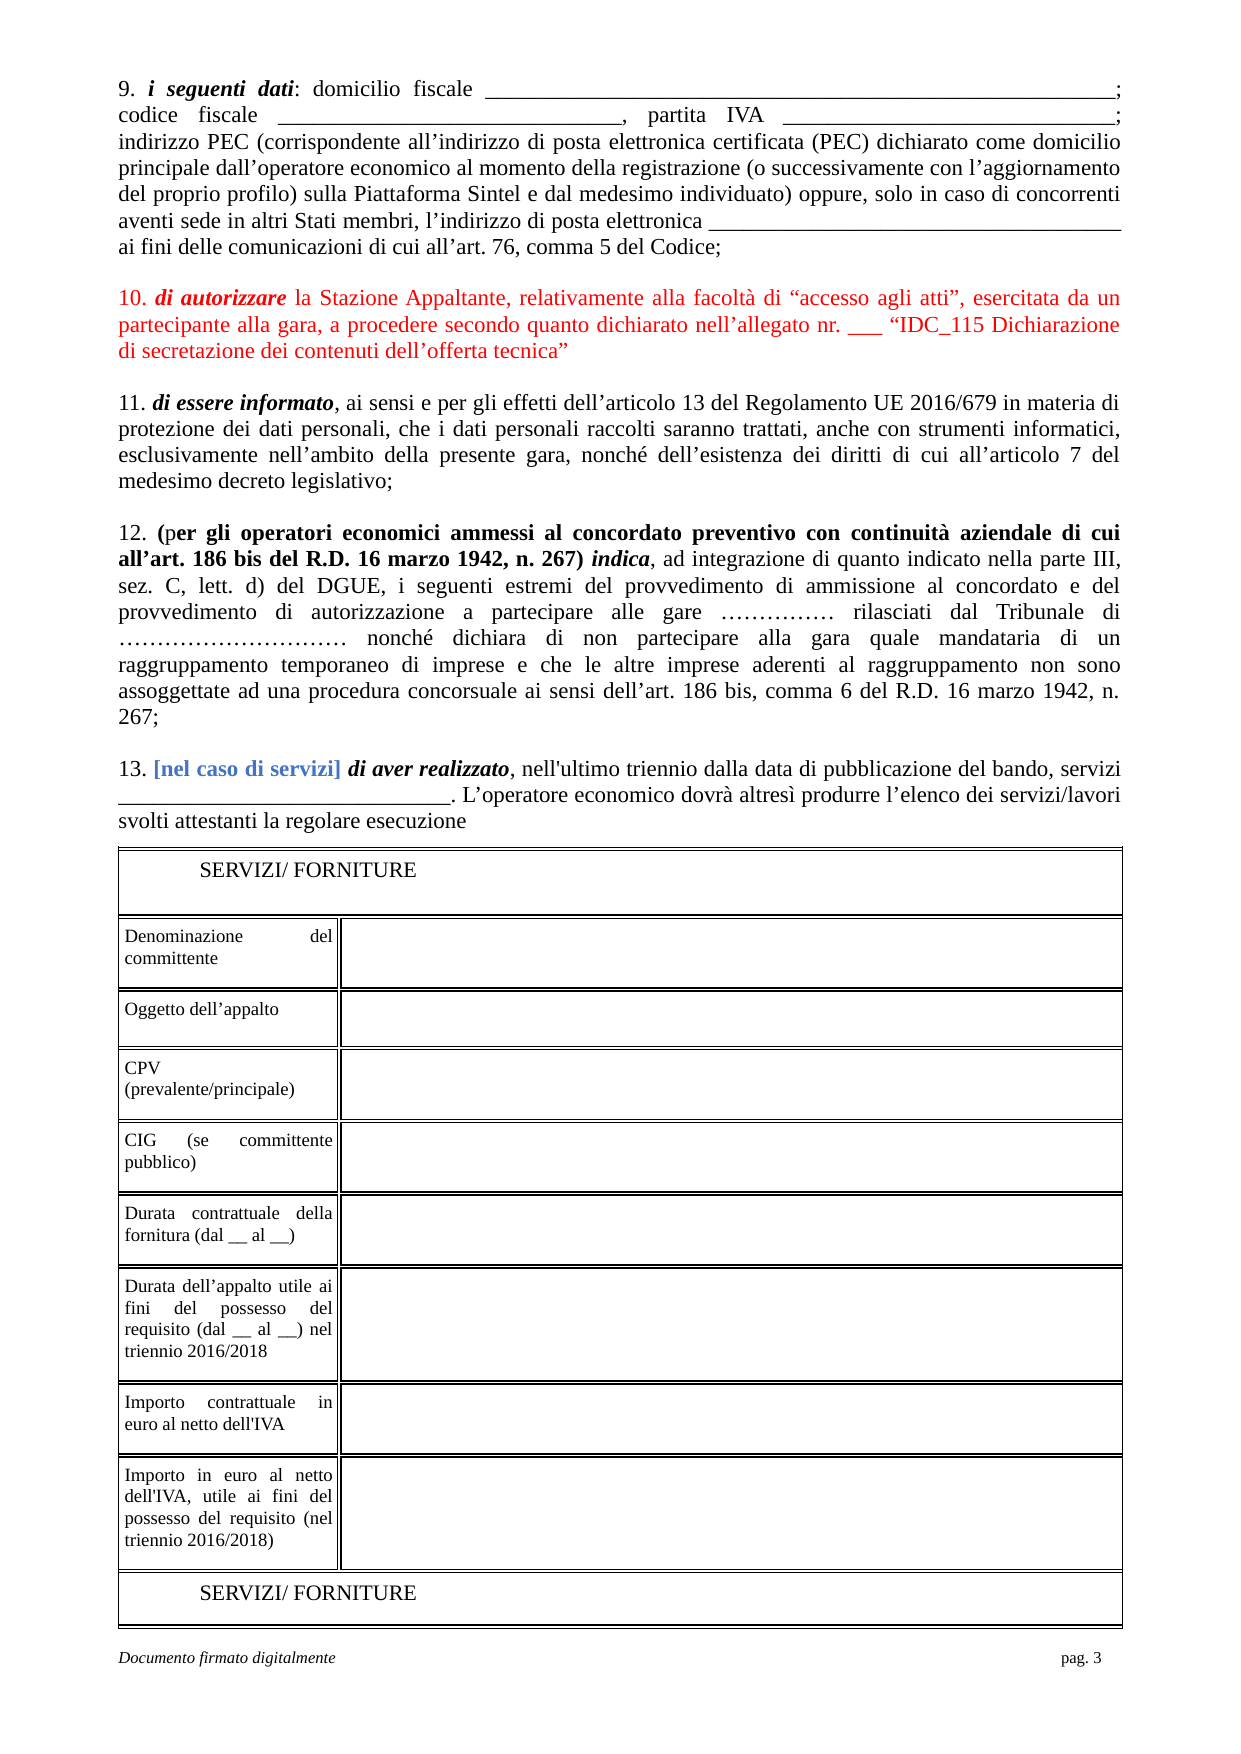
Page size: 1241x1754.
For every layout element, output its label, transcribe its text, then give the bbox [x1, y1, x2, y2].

table_cell [342, 1123, 1122, 1191]
table_cell Denominazione del committente [119, 919, 337, 987]
table_cell [342, 1269, 1122, 1380]
text 10. di autorizzare la Stazione Appaltante, relativamente alla facoltà di “accesso agli atti”, esercitata da un partecipante alla gara, a procedere secondo quanto dichiarato nell’allegato nr. ___ “IDC_115 Dichiarazione di secretazione dei contenuti dell’offerta tecnica” [118, 284, 1122, 363]
text 12. (per gli operatori economici ammessi al concordato preventivo con continuità aziendale di cui all’art. 186 bis del R.D. 16 marzo 1942, n. 267) indica, ad integrazione di quanto indicato nella parte III, sez. C, lett. d) del DGUE, i seguenti estremi del provvedimento di ammissione al concordato e del provvedimento di autorizzazione a partecipare alle gare …………… rilasciati dal Tribunale di ………………………… nonché dichiara di non partecipare alla gara quale mandataria di un raggruppamento temporaneo di imprese e che le altre imprese aderenti al raggruppamento non sono assoggettate ad una procedura concorsuale ai sensi dell’art. 186 bis, comma 6 del R.D. 16 marzo 1942, n. 267; [118, 519, 1122, 730]
table_cell Durata contrattuale della fornitura (dal __ al __) [119, 1196, 337, 1264]
table_cell CIG (se committente pubblico) [119, 1123, 337, 1191]
text 9. i seguenti dati: domicilio fiscale _______________________________________________________; codice fiscale ______________________________, partita IVA _____________________________; indirizzo PEC (corrispondente all’indirizzo di posta elettronica certificata (PEC) dichiarato come domicilio principale dall’operatore economico al momento della registrazione (o successivamente con l’aggiornamento del proprio profilo) sulla Piattaforma Sintel e dal medesimo individuato) oppure, solo in caso di concorrenti aventi sede in altri Stati membri, l’indirizzo di posta elettronica ____________________________________ ai fini delle comunicazioni di cui all’art. 76, comma 5 del Codice; [118, 75, 1122, 259]
table_cell SERVIZI/ FORNITURE [119, 1573, 1122, 1624]
table_cell Durata dell’appalto utile ai fini del possesso del requisito (dal __ al __) nel triennio 2016/2018 [119, 1269, 337, 1380]
text 11. di essere informato, ai sensi e per gli effetti dell’articolo 13 del Regolamento UE 2016/679 in materia di protezione dei dati personali, che i dati personali raccolti saranno trattati, anche con strumenti informatici, esclusivamente nell’ambito della presente gara, nonché dell’esistenza dei diritti di cui all’articolo 7 del medesimo decreto legislativo; [118, 388, 1122, 494]
table_cell [342, 1458, 1122, 1569]
table_cell [342, 1196, 1122, 1264]
table_cell CPV (prevalente/principale) [119, 1050, 337, 1118]
table_cell [342, 1385, 1122, 1453]
table_cell [342, 1050, 1122, 1118]
table_cell [342, 992, 1122, 1046]
table_header SERVIZI/ FORNITURE [119, 851, 1122, 914]
table_cell Oggetto dell’appalto [119, 992, 337, 1046]
table_cell Importo contrattuale in euro al netto dell'IVA [119, 1385, 337, 1453]
text 13. [nel caso di servizi] di aver realizzato, nell'ultimo triennio dalla data di pubblicazione del bando, servizi _____________________________. L’operatore economico dovrà altresì produrre l’elenco dei servizi/lavori svolti attestanti la regolare esecuzione [118, 755, 1122, 834]
table_cell [342, 919, 1122, 987]
table_cell Importo in euro al netto dell'IVA, utile ai fini del possesso del requisito (nel triennio 2016/2018) [119, 1458, 337, 1569]
